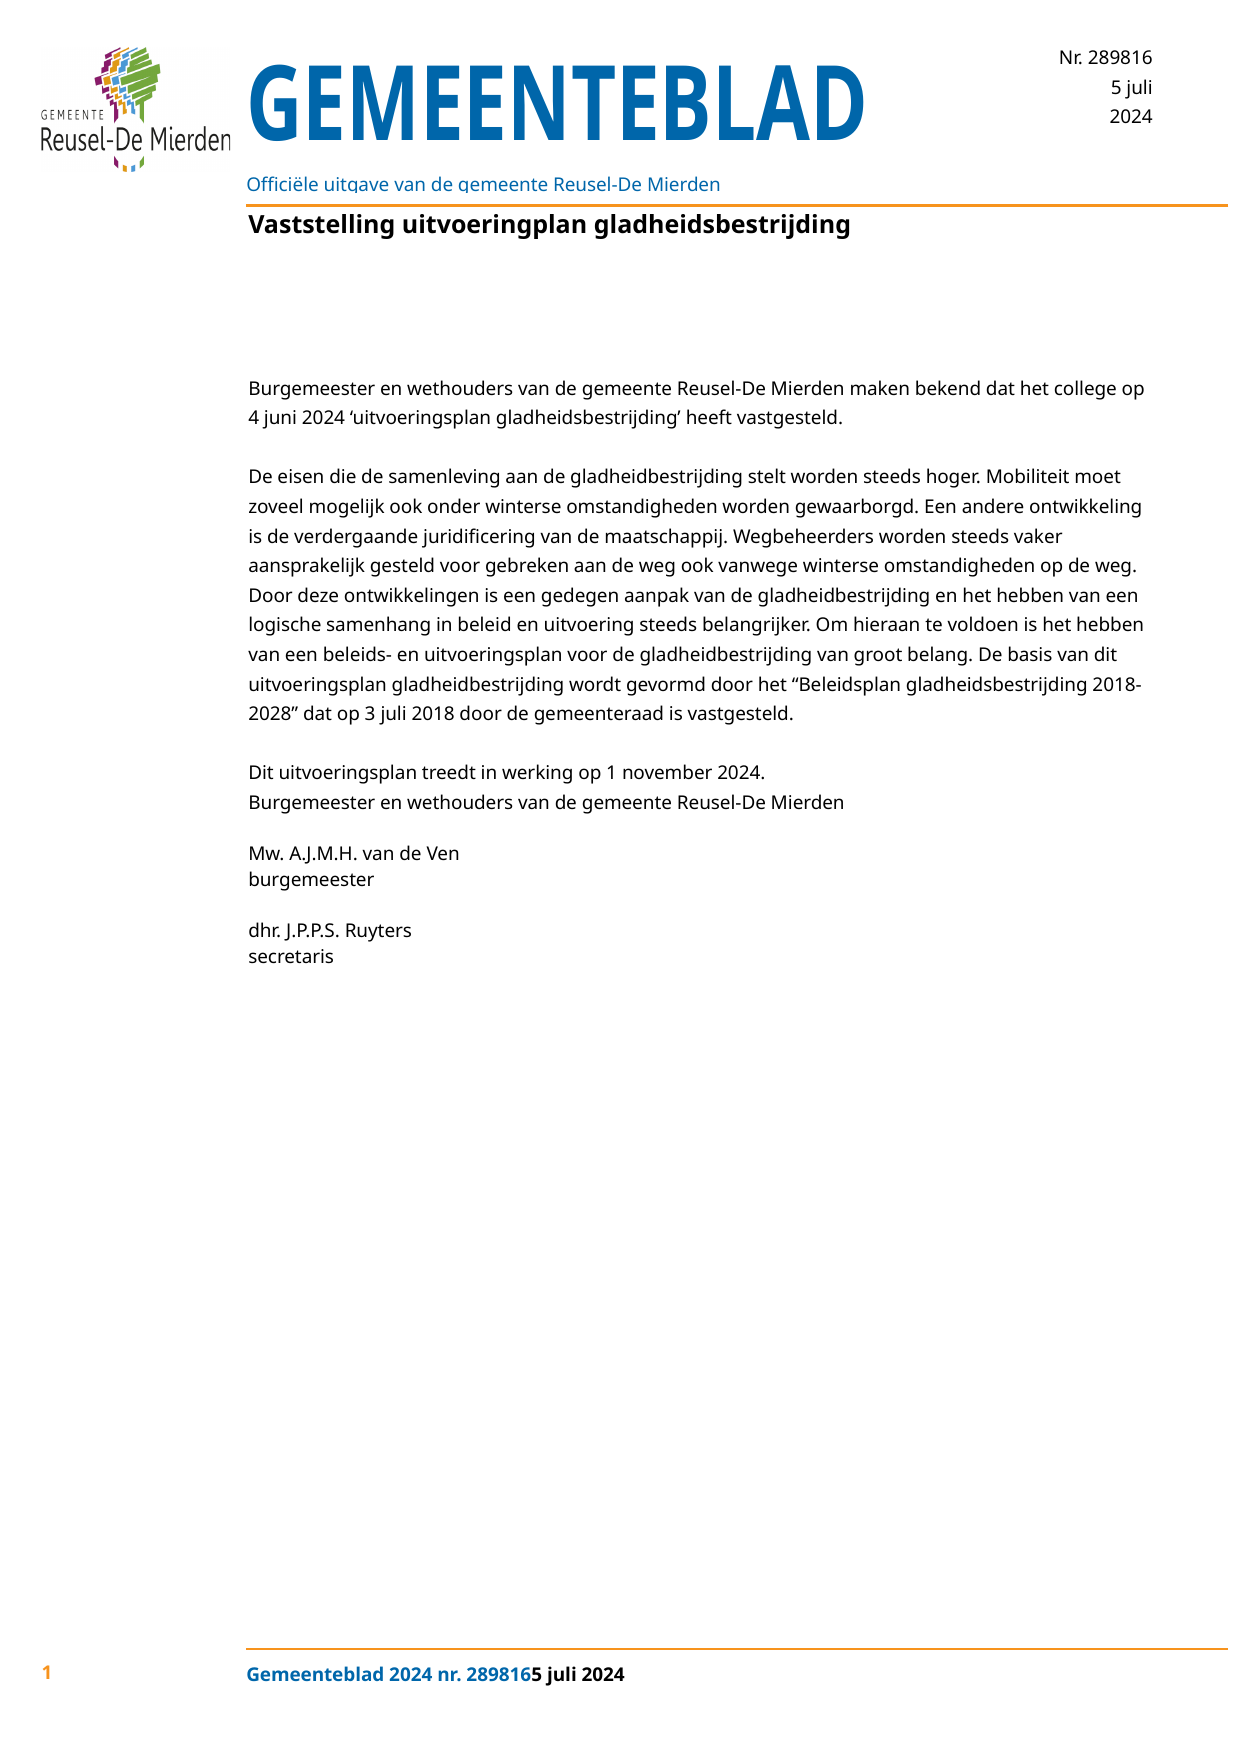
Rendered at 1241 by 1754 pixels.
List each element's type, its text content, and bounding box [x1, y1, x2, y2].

text Dit uitvoeringsplan treedt in werking op 1 november 2024. [248, 759, 1152, 785]
text Mw. A.J.M.H. van de Ven [248, 841, 1152, 866]
picture [41, 47, 231, 172]
text Vaststelling uitvoeringplan gladheidsbestrijding [248, 207, 1152, 241]
text dhr. J.P.P.S. Ruyters [248, 918, 1152, 943]
text secretaris [248, 943, 1152, 969]
text De eisen die de samenleving aan de gladheidbestrijding stelt worden steeds hoger. Mobiliteit moet zoveel mogelijk ook onder winterse omstandigheden worden gewaarborgd. Een andere ontwikkeling is de verdergaande juridificering van de maatschappij. Wegbeheerders worden steeds vaker aansprakelijk gesteld voor gebreken aan de weg ook vanwege winterse omstandigheden op de weg. Door deze ontwikkelingen is een gedegen aanpak van de gladheidbestrijding en het hebben van een logische samenhang in beleid en uitvoering steeds belangrijker. Om hieraan te voldoen is het hebben van een beleids- en uitvoeringsplan voor de gladheidbestrijding van groot belang. De basis van dit uitvoeringsplan gladheidbestrijding wordt gevormd door het “Beleidsplan gladheidsbestrijding 2018- 2028” dat op 3 juli 2018 door de gemeenteraad is vastgesteld. [248, 464, 1152, 726]
text Burgemeester en wethouders van de gemeente Reusel-De Mierden [248, 789, 1152, 815]
text burgemeester [248, 866, 1152, 892]
text Burgemeester en wethouders van de gemeente Reusel-De Mierden maken bekend dat het college op 4 juni 2024 ‘uitvoeringsplan gladheidsbestrijding’ heeft vastgesteld. [248, 375, 1152, 430]
